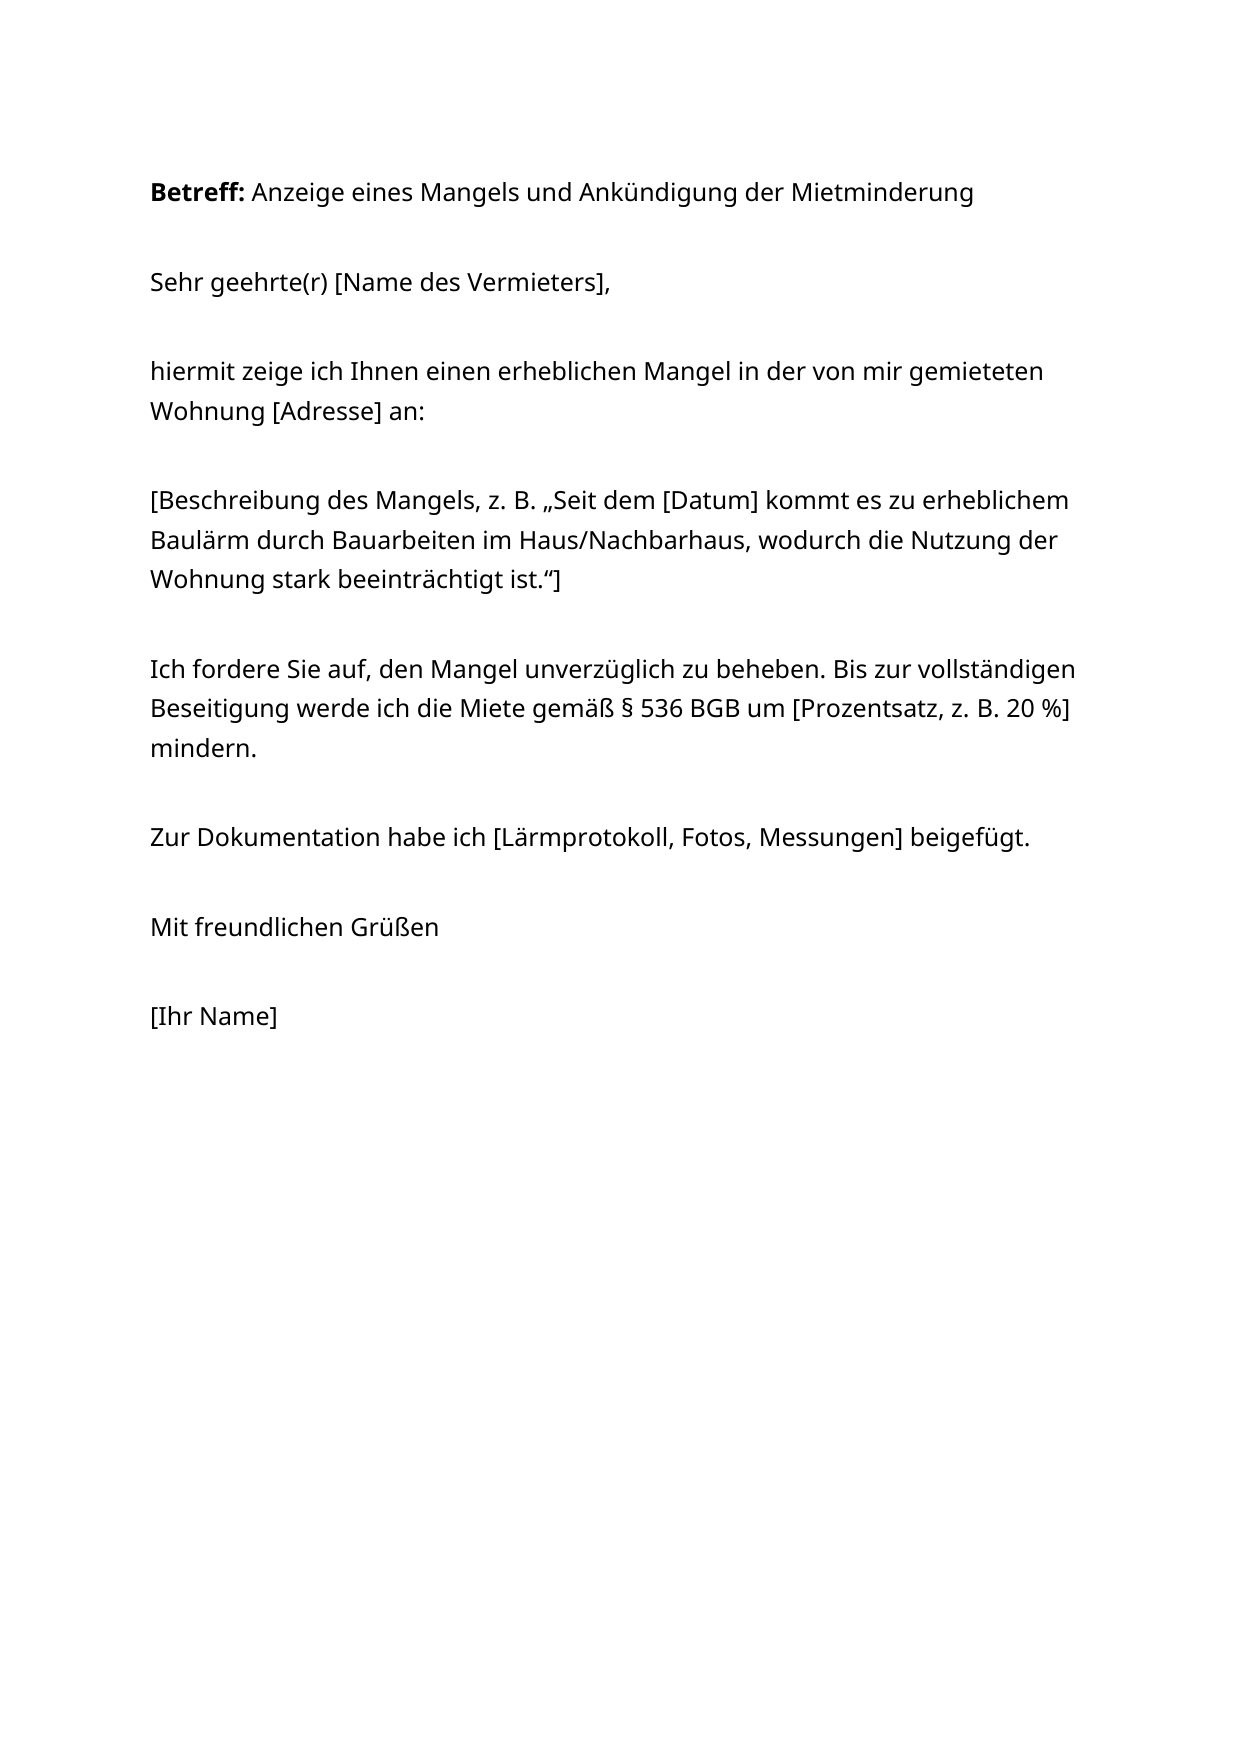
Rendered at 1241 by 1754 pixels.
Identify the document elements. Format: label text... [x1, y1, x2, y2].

text hiermit zeige ich Ihnen einen erheblichen Mangel in der von mir gemieteten Wohnung [Adresse] an: [150, 354, 1090, 427]
text Zur Dokumentation habe ich [Lärmprotokoll, Fotos, Messungen] beigefügt. [150, 820, 1090, 854]
text Betreff: Anzeige eines Mangels und Ankündigung der Mietminderung [150, 175, 1090, 209]
text Ich fordere Sie auf, den Mangel unverzüglich zu beheben. Bis zur vollständigen Beseitigung werde ich die Miete gemäß § 536 BGB um [Prozentsatz, z. B. 20 %] mindern. [150, 651, 1090, 764]
text [Ihr Name] [150, 999, 1090, 1033]
text Mit freundlichen Grüßen [150, 909, 1090, 943]
text [Beschreibung des Mangels, z. B. „Seit dem [Datum] kommt es zu erheblichem Baulärm durch Bauarbeiten im Haus/Nachbarhaus, wodurch die Nutzung der Wohnung stark beeinträchtigt ist.“] [150, 483, 1090, 596]
text Sehr geehrte(r) [Name des Vermieters], [150, 264, 1090, 298]
